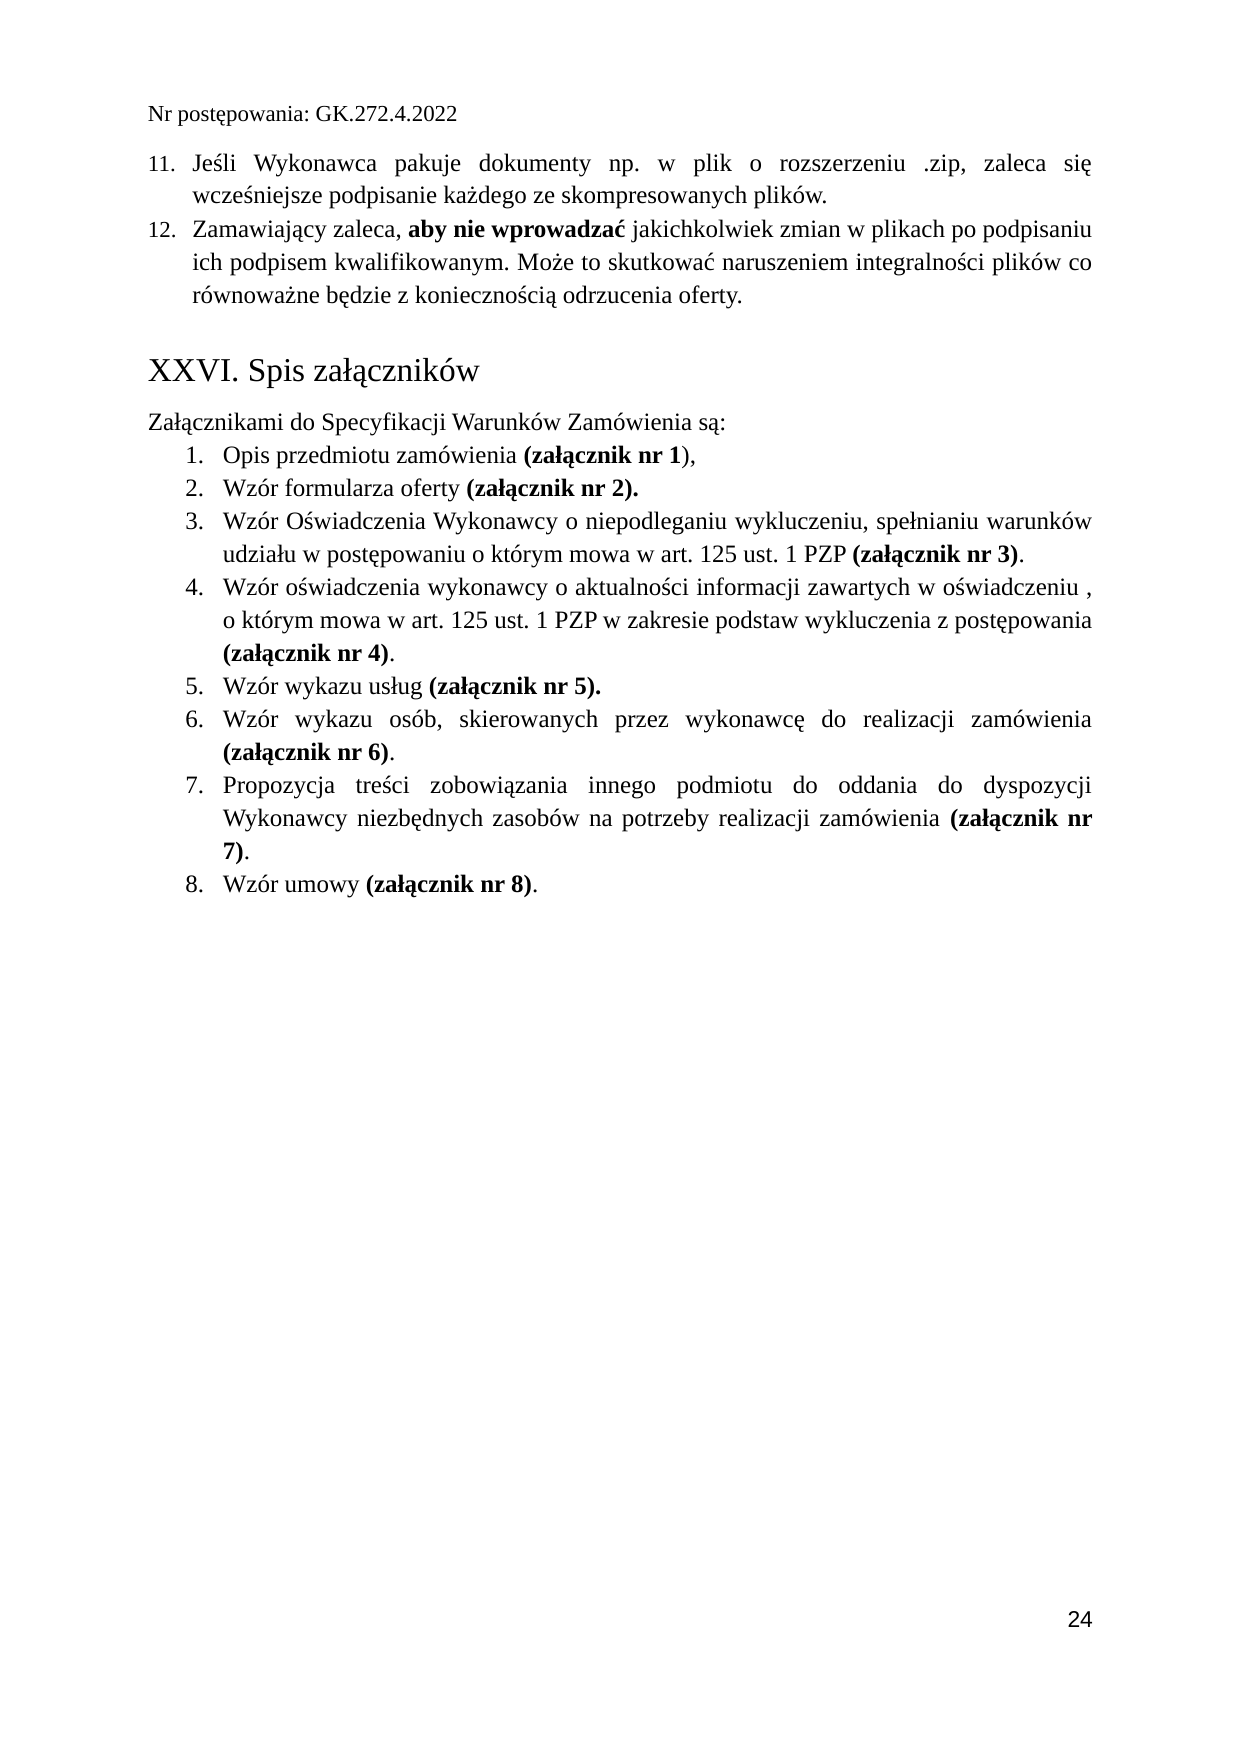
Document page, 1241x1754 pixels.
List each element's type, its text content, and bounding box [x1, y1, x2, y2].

list Wzór wykazu osób, skierowanych przez wykonawcę do realizacji zamówienia (załącznik nr 6). [185, 704, 1093, 766]
list Jeśli Wykonawca pakuje dokumenty np. w plik o rozszerzeniu .zip, zaleca się wcześniejsze podpisanie każdego ze skompresowanych plików. [148, 148, 1093, 209]
list Propozycja treści zobowiązania innego podmiotu do oddania do dyspozycji Wykonawcy niezbędnych zasobów na potrzeby realizacji zamówienia (załącznik nr 7). [185, 770, 1093, 865]
subtitle XXVI. Spis załączników [148, 350, 1093, 388]
list Wzór Oświadczenia Wykonawcy o niepodleganiu wykluczeniu, spełnianiu warunków udziału w postępowaniu o którym mowa w art. 125 ust. 1 PZP (załącznik nr 3). [185, 506, 1093, 568]
list Wzór umowy (załącznik nr 8). [185, 869, 1093, 898]
list Zamawiający zaleca, aby nie wprowadzać jakichkolwiek zmian w plikach po podpisaniu ich podpisem kwalifikowanym. Może to skutkować naruszeniem integralności plików co równoważne będzie z koniecznością odrzucenia oferty. [148, 214, 1093, 308]
text Załącznikami do Specyfikacji Warunków Zamówienia są: [148, 407, 1093, 436]
list Wzór formularza oferty (załącznik nr 2). [185, 473, 1093, 502]
list Wzór wykazu usług (załącznik nr 5). [185, 671, 1093, 700]
list Wzór oświadczenia wykonawcy o aktualności informacji zawartych w oświadczeniu , o którym mowa w art. 125 ust. 1 PZP w zakresie podstaw wykluczenia z postępowania (załącznik nr 4). [185, 572, 1093, 667]
list Opis przedmiotu zamówienia (załącznik nr 1), [185, 440, 1093, 468]
